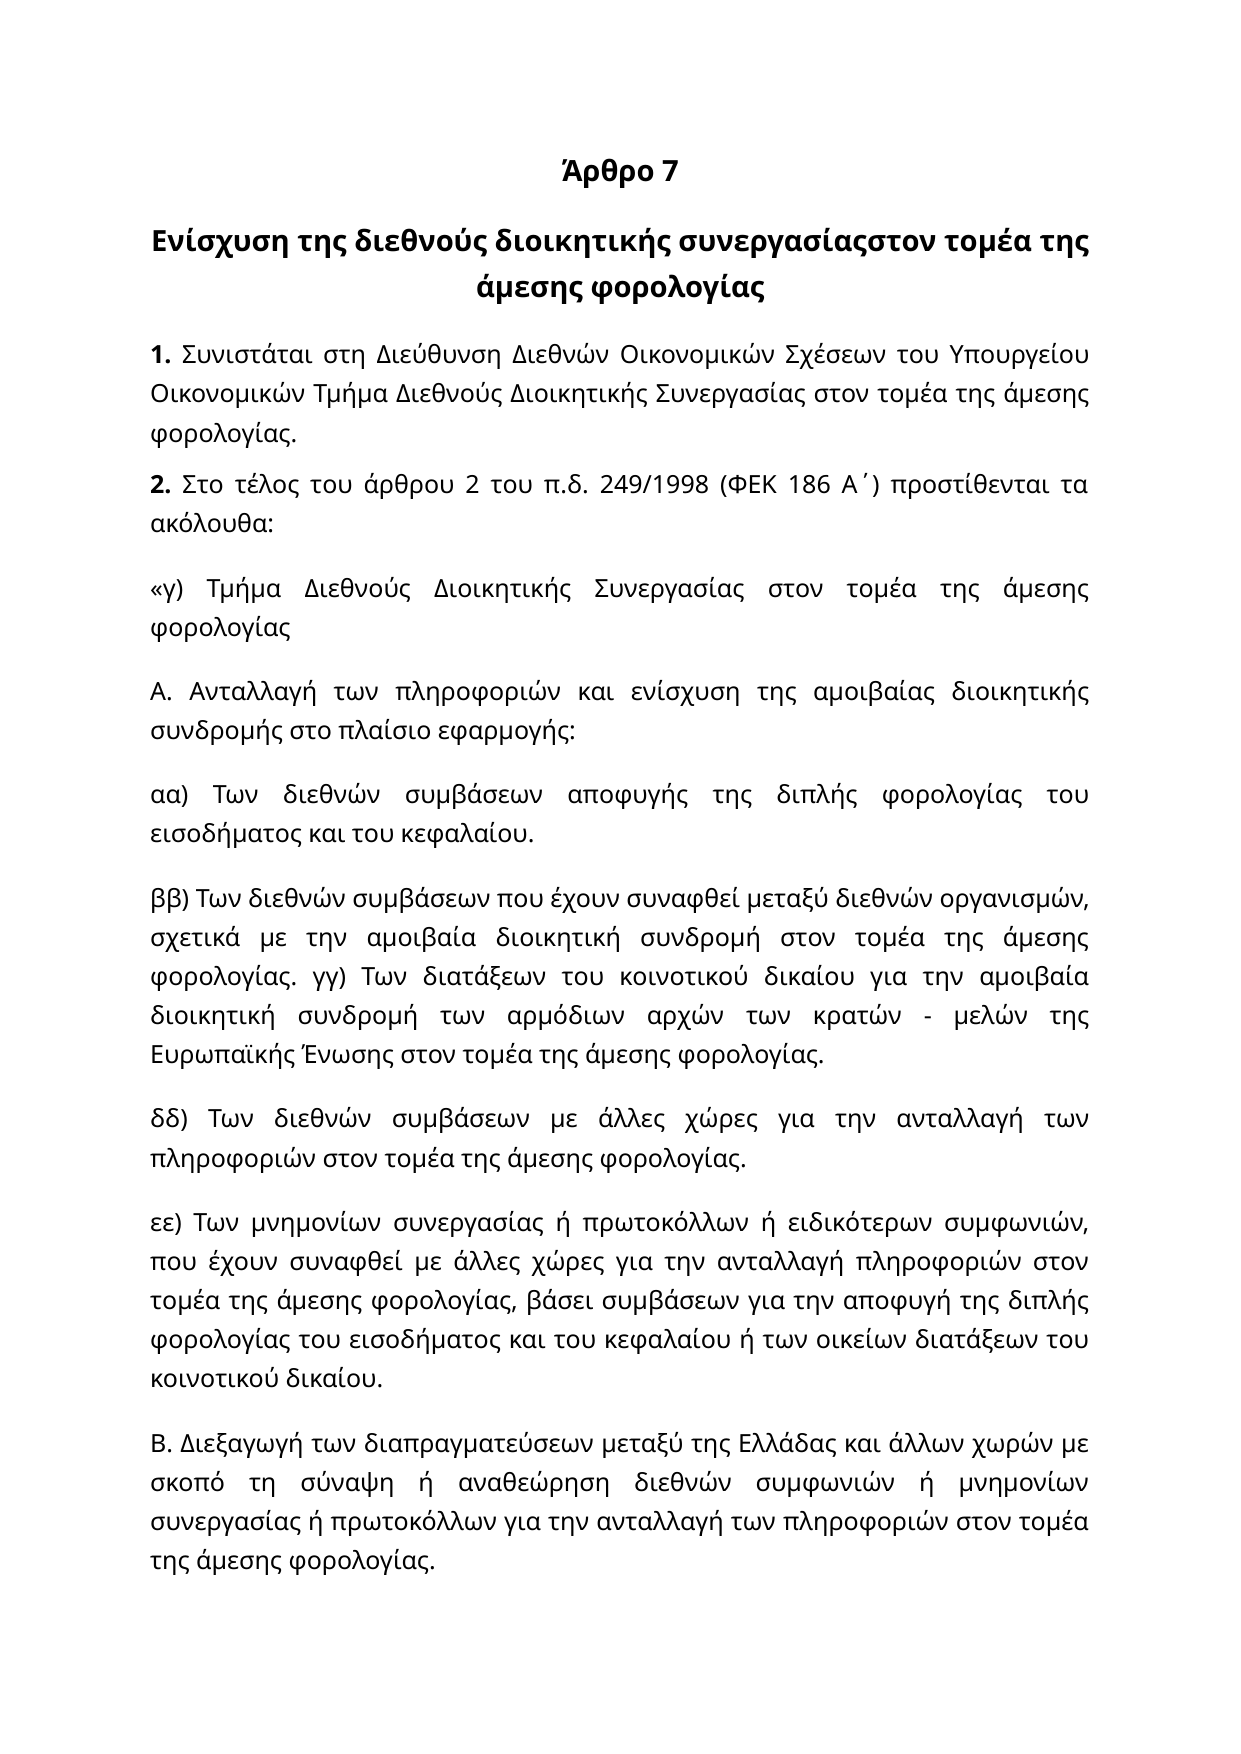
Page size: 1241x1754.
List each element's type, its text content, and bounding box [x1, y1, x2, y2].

text ββ) Των διεθνών συμβάσεων που έχουν συναφθεί μεταξύ διεθνών οργανισμών, σχετικά με την αμοιβαία διοικητική συνδρομή στον τομέα της άμεσης φορολογίας. γγ) Των διατάξεων του κοινοτικού δικαίου για την αμοιβαία διοικητική συνδρομή των αρμόδιων αρχών των κρατών - μελών της Ευρωπαϊκής Ένωσης στον τομέα της άμεσης φορολογίας. [150, 880, 1090, 1071]
subtitle Άρθρο 7 [150, 150, 1090, 190]
text δδ) Των διεθνών συμβάσεων με άλλες χώρες για την ανταλλαγή των πληροφοριών στον τομέα της άμεσης φορολογίας. [150, 1101, 1090, 1174]
text «γ) Τμήμα Διεθνούς Διοικητικής Συνεργασίας στον τομέα της άμεσης φορολογίας [150, 570, 1090, 643]
text αα) Των διεθνών συμβάσεων αποφυγής της διπλής φορολογίας του εισοδήματος και του κεφαλαίου. [150, 777, 1090, 850]
text εε) Των μνημονίων συνεργασίας ή πρωτοκόλλων ή ειδικότερων συμφωνιών, που έχουν συναφθεί με άλλες χώρες για την ανταλλαγή πληροφοριών στον τομέα της άμεσης φορολογίας, βάσει συμβάσεων για την αποφυγή της διπλής φορολογίας του εισοδήματος και του κεφαλαίου ή των οικείων διατάξεων του κοινοτικού δικαίου. [150, 1204, 1090, 1395]
text Α. Ανταλλαγή των πληροφοριών και ενίσχυση της αμοιβαίας διοικητικής συνδρομής στο πλαίσιο εφαρμογής: [150, 673, 1090, 747]
text Β. Διεξαγωγή των διαπραγματεύσεων μεταξύ της Ελλάδας και άλλων χωρών με σκοπό τη σύναψη ή αναθεώρηση διεθνών συμφωνιών ή μνημονίων συνεργασίας ή πρωτοκόλλων για την ανταλλαγή των πληροφοριών στον τομέα της άμεσης φορολογίας. [150, 1425, 1090, 1577]
text 1. Συνιστάται στη Διεύθυνση Διεθνών Οικονομικών Σχέσεων του Υπουργείου Οικονομικών Τμήμα Διεθνούς Διοικητικής Συνεργασίας στον τομέα της άμεσης φορολογίας. [150, 337, 1090, 449]
text 2. Στο τέλος του άρθρου 2 του π.δ. 249/1998 (ΦΕΚ 186 Α΄) προστίθενται τα ακόλουθα: [150, 467, 1090, 540]
subtitle Ενίσχυση της διεθνούς διοικητικής συνεργασίαςστον τομέα της άμεσης φορολογίας [150, 221, 1090, 306]
